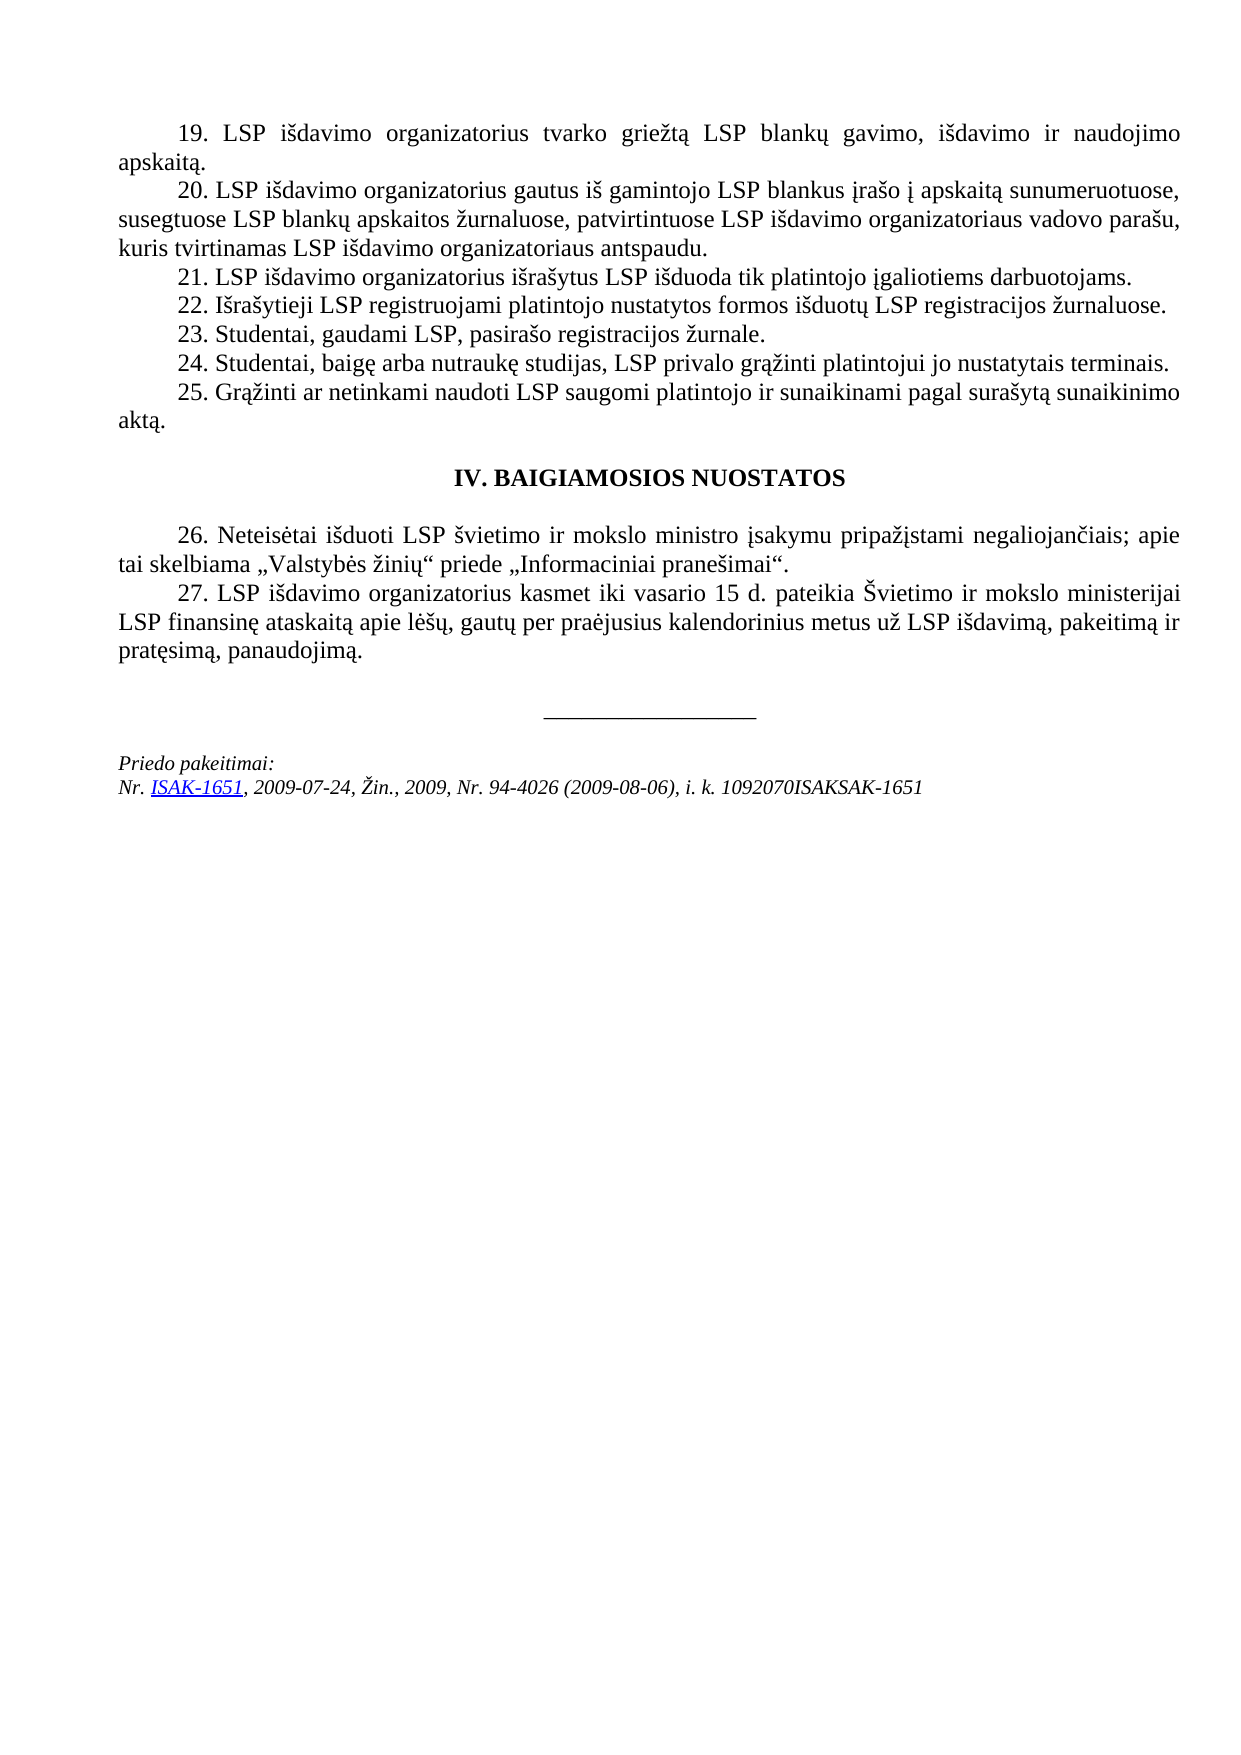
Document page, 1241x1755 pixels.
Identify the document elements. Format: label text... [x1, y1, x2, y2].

text 22. Išrašytieji LSP registruojami platintojo nustatytos formos išduotų LSP registracijos žurnaluose. [118, 291, 1181, 319]
text Priedo pakeitimai: [118, 751, 1181, 775]
text 20. LSP išdavimo organizatorius gautus iš gamintojo LSP blankus įrašo į apskaitą sunumeruotuose, susegtuose LSP blankų apskaitos žurnaluose, patvirtintuose LSP išdavimo organizatoriaus vadovo parašu, kuris tvirtinamas LSP išdavimo organizatoriaus antspaudu. [118, 176, 1181, 262]
text 25. Grąžinti ar netinkami naudoti LSP saugomi platintojo ir sunaikinami pagal surašytą sunaikinimo aktą. [118, 377, 1181, 434]
text 26. Neteisėtai išduoti LSP švietimo ir mokslo ministro įsakymu pripažįstami negaliojančiais; apie tai skelbiama „Valstybės žinių“ priede „Informaciniai pranešimai“. [118, 521, 1181, 578]
text _________________ [118, 693, 1181, 722]
text 27. LSP išdavimo organizatorius kasmet iki vasario 15 d. pateikia Švietimo ir mokslo ministerijai LSP finansinę ataskaitą apie lėšų, gautų per praėjusius kalendorinius metus už LSP išdavimą, pakeitimą ir pratęsimą, panaudojimą. [118, 578, 1181, 664]
text 24. Studentai, baigę arba nutraukę studijas, LSP privalo grąžinti platintojui jo nustatytais terminais. [118, 348, 1181, 377]
text Nr. ISAK-1651, 2009-07-24, Žin., 2009, Nr. 94-4026 (2009-08-06), i. k. 1092070ISAKSAK-1651 [118, 775, 1181, 799]
text 21. LSP išdavimo organizatorius išrašytus LSP išduoda tik platintojo įgaliotiems darbuotojams. [118, 262, 1181, 291]
text 23. Studentai, gaudami LSP, pasirašo registracijos žurnale. [118, 319, 1181, 348]
text IV. BAIGIAMOSIOS NUOSTATOS [118, 463, 1181, 492]
text 19. LSP išdavimo organizatorius tvarko griežtą LSP blankų gavimo, išdavimo ir naudojimo apskaitą. [118, 118, 1181, 176]
